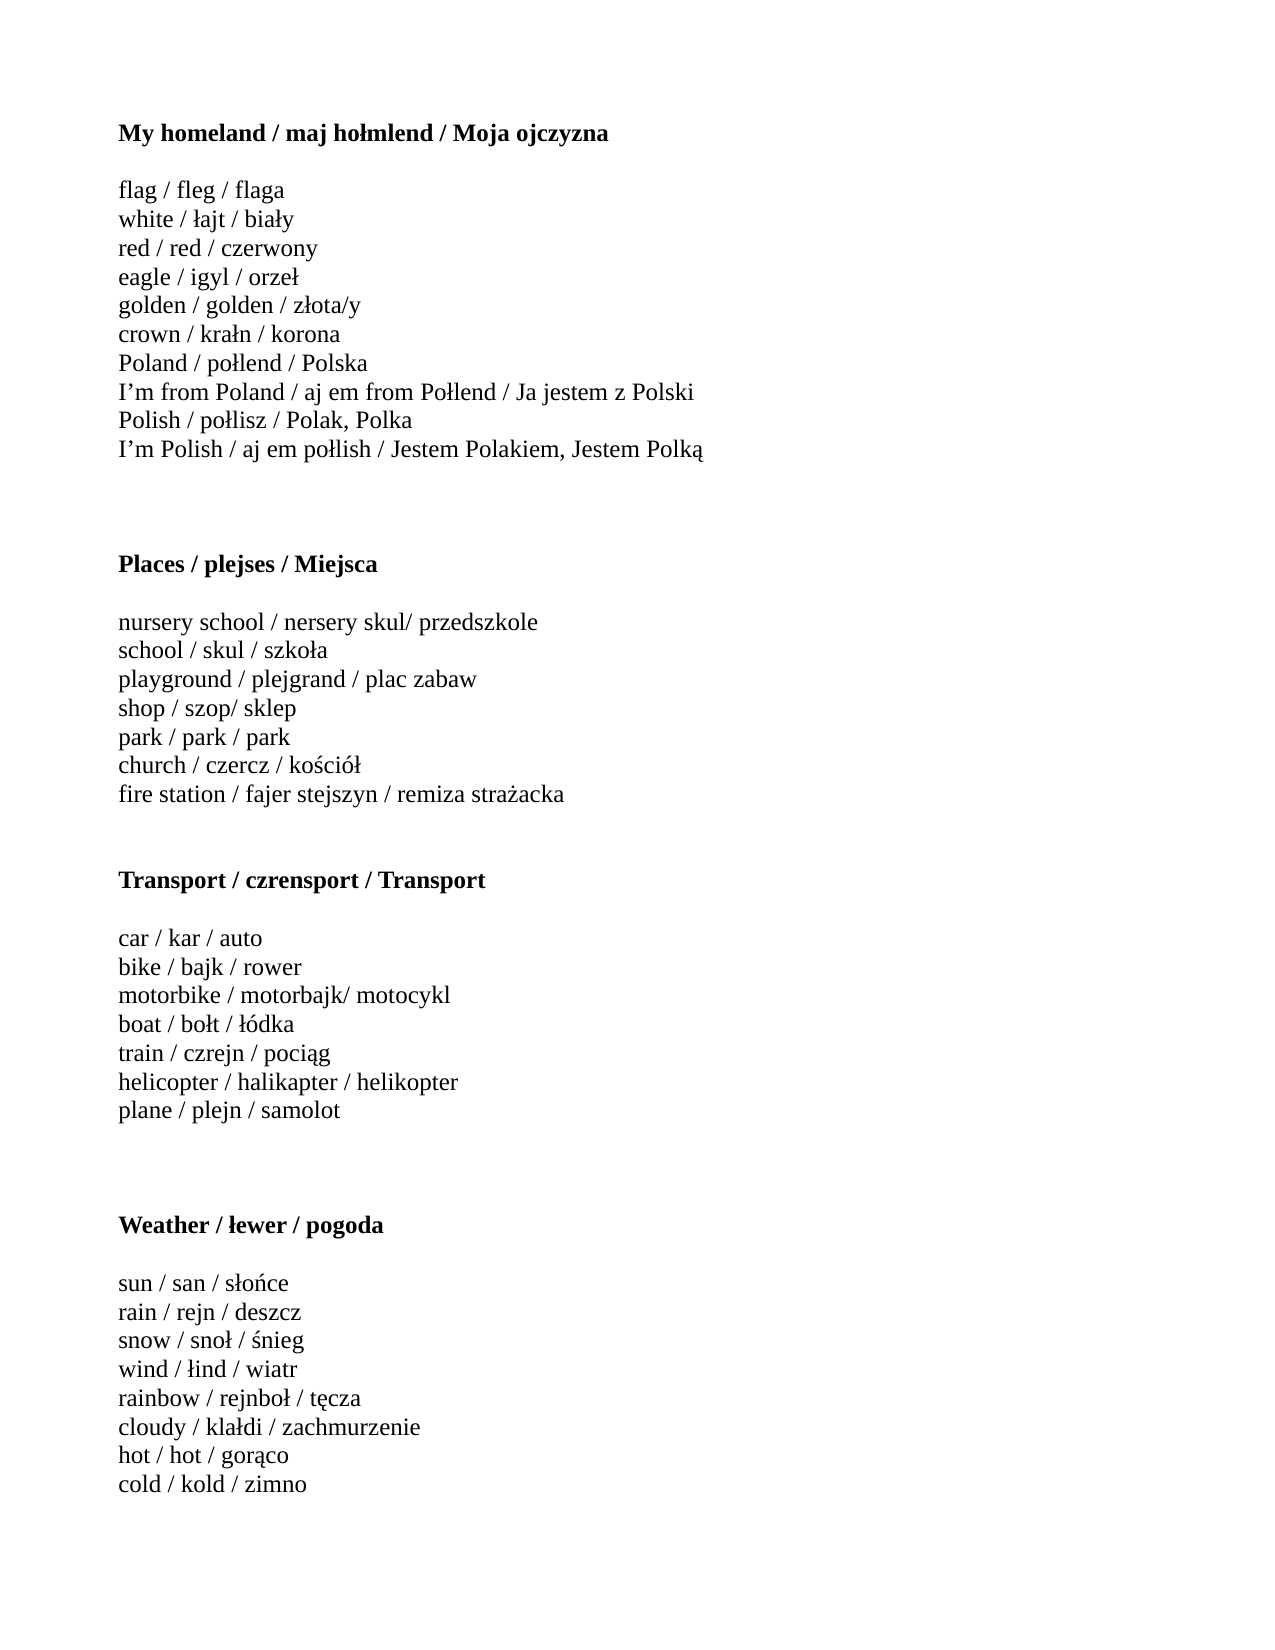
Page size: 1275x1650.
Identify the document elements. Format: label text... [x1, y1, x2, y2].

text nursery school / nersery skul/ przedszkole [118, 607, 1157, 636]
text bike / bajk / rower [118, 952, 1157, 981]
text flag / fleg / flaga [118, 176, 1157, 204]
text train / czrejn / pociąg [118, 1038, 1157, 1067]
text playground / plejgrand / plac zabaw [118, 664, 1157, 693]
text My homeland / maj hołmlend / Moja ojczyzna [118, 118, 1157, 147]
text hot / hot / gorąco [118, 1441, 1157, 1469]
text rainbow / rejnboł / tęcza [118, 1383, 1157, 1412]
text red / red / czerwony [118, 233, 1157, 262]
text eagle / igyl / orzeł [118, 262, 1157, 291]
text sun / san / słońce [118, 1268, 1157, 1297]
text I’m Polish / aj em połlish / Jestem Polakiem, Jestem Polką [118, 434, 1157, 463]
text wind / łind / wiatr [118, 1354, 1157, 1383]
text rain / rejn / deszcz [118, 1297, 1157, 1326]
text helicopter / halikapter / helikopter [118, 1067, 1157, 1096]
text shop / szop/ sklep [118, 693, 1157, 722]
text boat / bołt / łódka [118, 1009, 1157, 1038]
text golden / golden / złota/y [118, 291, 1157, 319]
text motorbike / motorbajk/ motocykl [118, 981, 1157, 1009]
text cold / kold / zimno [118, 1469, 1157, 1498]
text fire station / fajer stejszyn / remiza strażacka [118, 779, 1157, 808]
text Poland / połlend / Polska [118, 348, 1157, 377]
text Polish / połlisz / Polak, Polka [118, 406, 1157, 434]
text Places / plejses / Miejsca [118, 549, 1157, 578]
text plane / plejn / samolot [118, 1096, 1157, 1124]
text Weather / łewer / pogoda [118, 1211, 1157, 1239]
text crown / krałn / korona [118, 319, 1157, 348]
text school / skul / szkoła [118, 636, 1157, 664]
text cloudy / klałdi / zachmurzenie [118, 1412, 1157, 1441]
text snow / snoł / śnieg [118, 1326, 1157, 1354]
text park / park / park [118, 722, 1157, 751]
text Transport / czrensport / Transport [118, 866, 1157, 894]
text car / kar / auto [118, 923, 1157, 952]
text church / czercz / kościół [118, 751, 1157, 779]
text white / łajt / biały [118, 204, 1157, 233]
text I’m from Poland / aj em from Połlend / Ja jestem z Polski [118, 377, 1157, 406]
